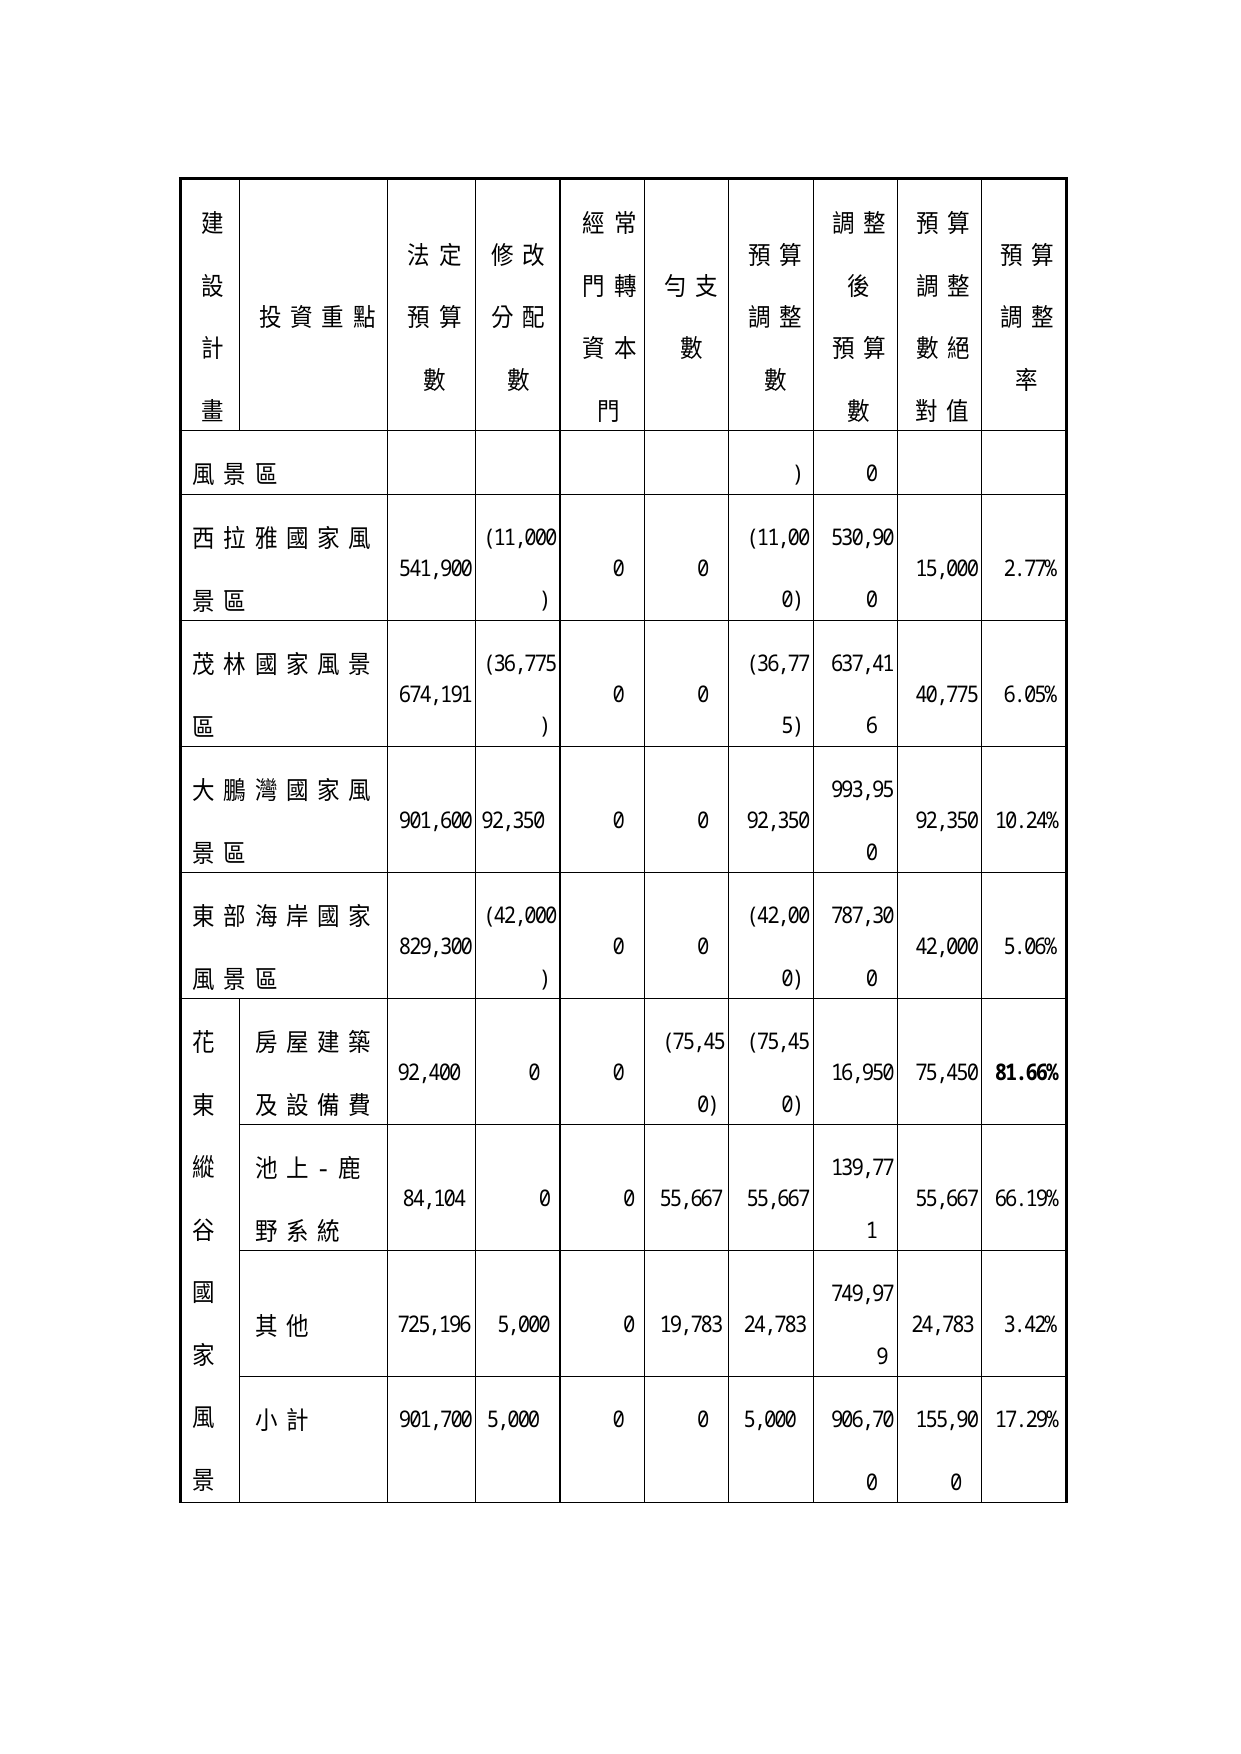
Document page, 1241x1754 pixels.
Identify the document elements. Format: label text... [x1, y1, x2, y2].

table_cell 花東縱谷國家風景區 [182, 999, 239, 1502]
table_cell 5.06% [982, 873, 1065, 998]
table_cell 530,900 [814, 495, 897, 620]
table_cell ) [729, 431, 813, 494]
table_cell [561, 431, 644, 494]
table_cell 24,783 [898, 1251, 981, 1376]
table_header 預算調整數絕對值 [898, 180, 981, 430]
table_cell 674,191 [388, 621, 475, 746]
table_cell 24,783 [729, 1251, 813, 1376]
table_cell 81.66% [982, 999, 1065, 1124]
table_cell 139,771 [814, 1125, 897, 1250]
table_cell 其他 [240, 1251, 387, 1376]
table_cell 84,104 [388, 1125, 475, 1250]
table_header 建設計畫 [182, 180, 239, 430]
table_cell 901,700 [388, 1377, 475, 1502]
table_cell 5,000 [476, 1377, 559, 1502]
table_cell 5,000 [729, 1377, 813, 1502]
table_header 預算 調整率 [982, 180, 1065, 430]
table_cell 0 [561, 747, 644, 872]
table_cell [476, 431, 559, 494]
table_cell 55,667 [898, 1125, 981, 1250]
table_cell 2.77% [982, 495, 1065, 620]
table_cell (36,775) [729, 621, 813, 746]
table_cell 房屋建築及設備費 [240, 999, 387, 1124]
table_cell [388, 431, 475, 494]
table_cell 92,400 [388, 999, 475, 1124]
table_cell 0 [476, 1125, 559, 1250]
table_header 預算 調整數 [729, 180, 813, 430]
table_cell (11,000) [729, 495, 813, 620]
table_cell (36,775) [476, 621, 559, 746]
table_cell (42,000) [476, 873, 559, 998]
table_cell 40,775 [898, 621, 981, 746]
table_cell 66.19% [982, 1125, 1065, 1250]
table_cell (11,000) [476, 495, 559, 620]
table_cell 10.24% [982, 747, 1065, 872]
table_cell 0 [561, 495, 644, 620]
table_cell 0 [561, 999, 644, 1124]
table_cell 0 [561, 1125, 644, 1250]
table_cell 0 [814, 431, 897, 494]
table_cell [898, 431, 981, 494]
table_header 經常門轉資本門 [561, 180, 644, 430]
table_cell 茂林國家風景區 [182, 621, 387, 746]
table_cell 0 [561, 873, 644, 998]
table_cell [645, 431, 728, 494]
table_cell 0 [561, 621, 644, 746]
table_header 勻支數 [645, 180, 728, 430]
table_cell 749,979 [814, 1251, 897, 1376]
table_cell (42,000) [729, 873, 813, 998]
table_cell 0 [476, 999, 559, 1124]
table_cell 3.42% [982, 1251, 1065, 1376]
table_cell 15,000 [898, 495, 981, 620]
table_cell 637,416 [814, 621, 897, 746]
table_cell 541,900 [388, 495, 475, 620]
table_cell 0 [645, 747, 728, 872]
table_cell 0 [561, 1377, 644, 1502]
table_header 修改 分配數 [476, 180, 559, 430]
table_cell 92,350 [729, 747, 813, 872]
table_cell 829,300 [388, 873, 475, 998]
table_cell 55,667 [645, 1125, 728, 1250]
table_cell 小計 [240, 1377, 387, 1502]
table_cell 75,450 [898, 999, 981, 1124]
table_cell 大鵬灣國家風景區 [182, 747, 387, 872]
table_cell 0 [645, 873, 728, 998]
table_cell 993,950 [814, 747, 897, 872]
table_cell 風景區 [182, 431, 387, 494]
table_cell 西拉雅國家風景區 [182, 495, 387, 620]
table_cell 0 [561, 1251, 644, 1376]
table_cell 16,950 [814, 999, 897, 1124]
table_cell 東部海岸國家風景區 [182, 873, 387, 998]
table_cell 17.29% [982, 1377, 1065, 1502]
table_cell 787,300 [814, 873, 897, 998]
table_cell 725,196 [388, 1251, 475, 1376]
table_cell 42,000 [898, 873, 981, 998]
table_cell 155,900 [898, 1377, 981, 1502]
table_cell 19,783 [645, 1251, 728, 1376]
table_cell 92,350 [898, 747, 981, 872]
table_cell 0 [645, 495, 728, 620]
table_header 法定 預算數 [388, 180, 475, 430]
table_header 調整後 預算數 [814, 180, 897, 430]
table_cell [982, 431, 1065, 494]
table_cell 55,667 [729, 1125, 813, 1250]
table_cell 5,000 [476, 1251, 559, 1376]
table_cell (75,450) [729, 999, 813, 1124]
table_cell 0 [645, 1377, 728, 1502]
table_cell 0 [645, 621, 728, 746]
table_cell 6.05% [982, 621, 1065, 746]
table_cell 池上-鹿野系統 [240, 1125, 387, 1250]
table_cell 901,600 [388, 747, 475, 872]
table_cell (75,450) [645, 999, 728, 1124]
table_cell 92,350 [476, 747, 559, 872]
table_cell 906,700 [814, 1377, 897, 1502]
table_header 投資重點 [240, 180, 387, 430]
